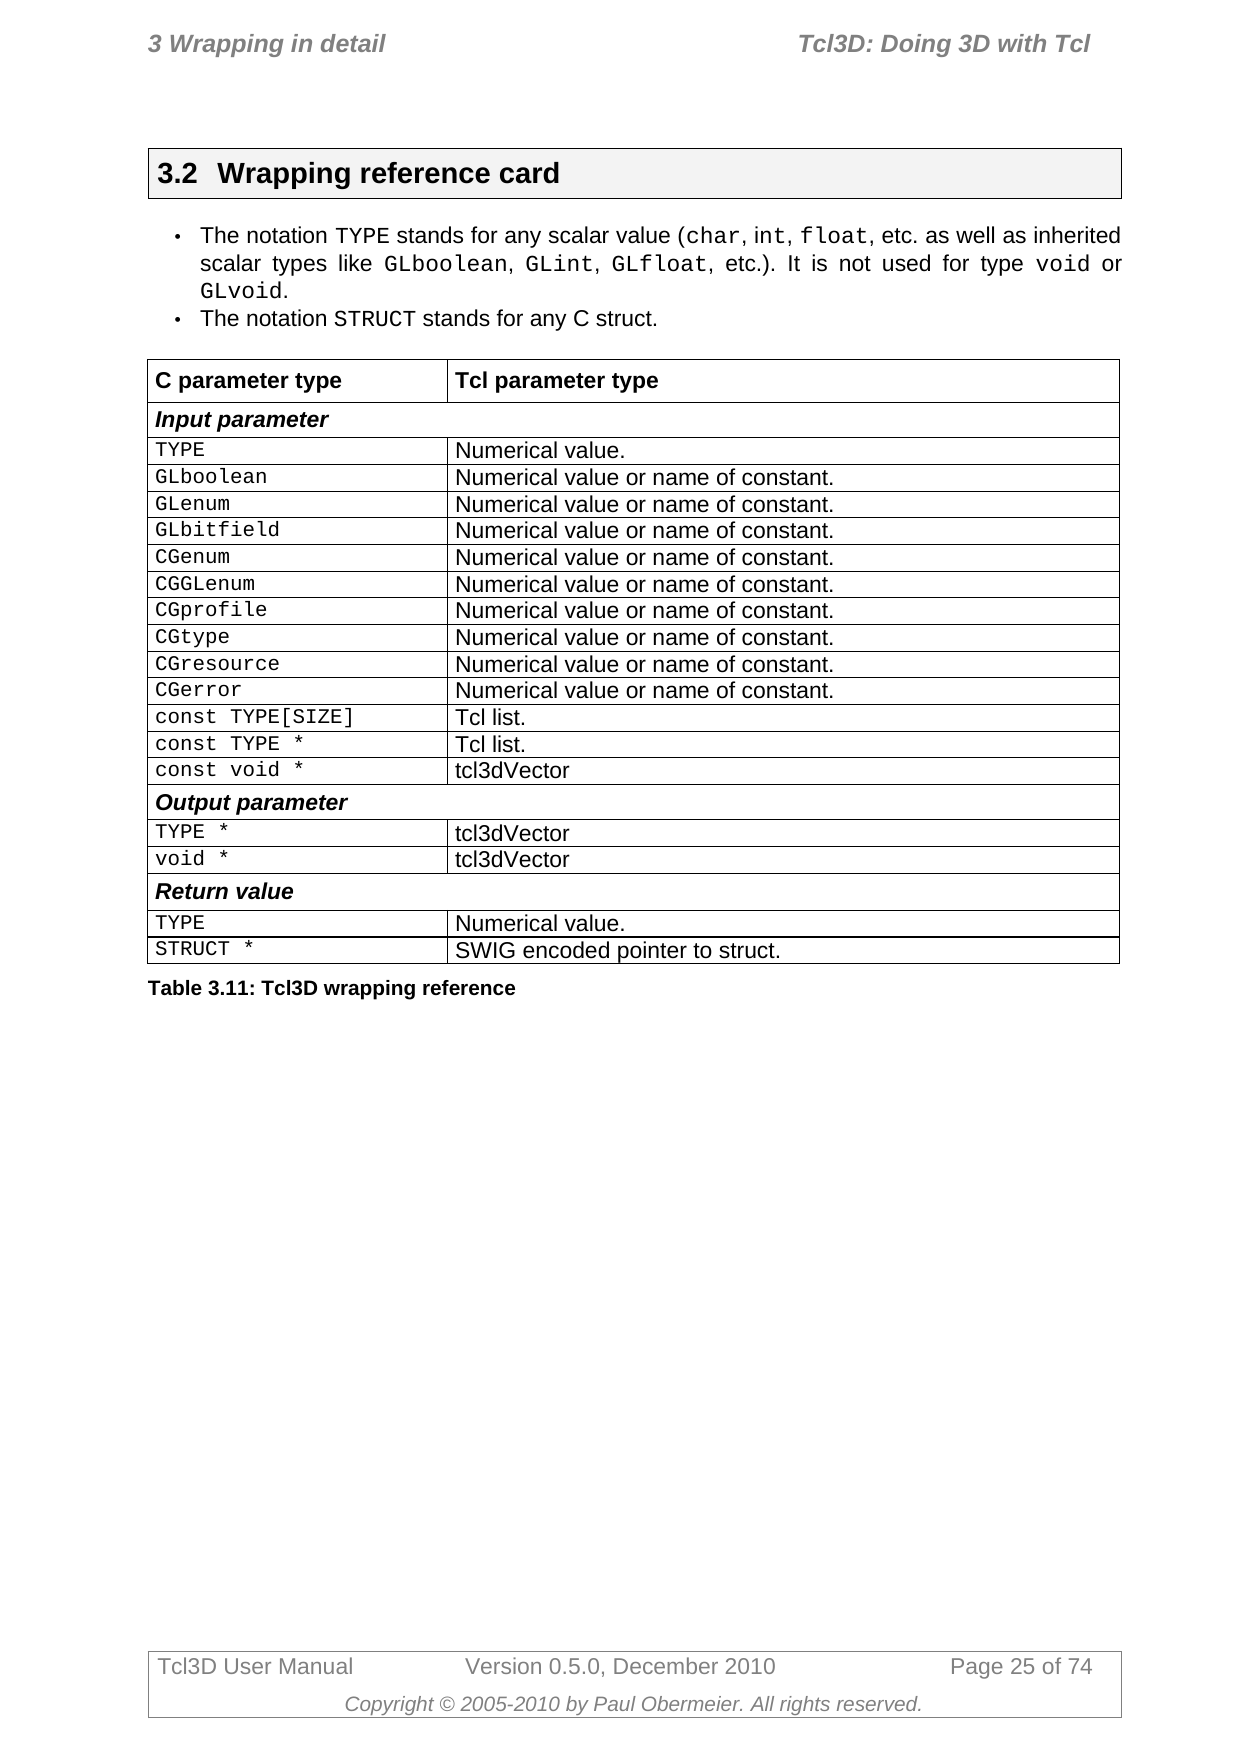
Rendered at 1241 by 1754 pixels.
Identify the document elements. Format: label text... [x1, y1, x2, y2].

text Table 3.11: Tcl3D wrapping reference [148, 977, 1122, 1000]
table_cell Input parameter [148, 403, 1119, 437]
table_cell CGresource [148, 652, 447, 677]
table_cell const TYPE[SIZE] [148, 705, 447, 731]
list The notation TYPE stands for any scalar value (char, int, float, etc. as well as inherited scalar types like GLboolean, GLint, GLfloat, etc.). It is not used for type void or GLvoid. [174, 223, 1122, 305]
table_cell tcl3dVector [448, 820, 1119, 846]
table_cell Numerical value or name of constant. [448, 492, 1119, 517]
table_cell Output parameter [148, 785, 1119, 819]
table_cell Numerical value. [448, 911, 1119, 936]
table_cell CGGLenum [148, 572, 447, 597]
table_cell TYPE * [148, 820, 447, 846]
table_cell CGprofile [148, 598, 447, 624]
table_cell void * [148, 847, 447, 872]
table_cell Return value [148, 874, 1119, 910]
table_cell GLboolean [148, 465, 447, 491]
table_cell tcl3dVector [448, 758, 1119, 784]
subtitle Wrapping reference card [149, 149, 1121, 198]
list The notation STRUCT stands for any C struct. [174, 305, 1122, 333]
table_cell Numerical value or name of constant. [448, 598, 1119, 624]
table_cell TYPE [148, 438, 447, 464]
table_cell Numerical value. [448, 438, 1119, 464]
table_cell Numerical value or name of constant. [448, 572, 1119, 597]
table_cell const void * [148, 758, 447, 784]
table_cell SWIG encoded pointer to struct. [448, 938, 1119, 963]
table_cell const TYPE * [148, 732, 447, 757]
table_cell CGtype [148, 625, 447, 651]
table_cell STRUCT * [148, 938, 447, 963]
table_cell Tcl list. [448, 732, 1119, 757]
table_cell CGerror [148, 678, 447, 704]
table_cell Numerical value or name of constant. [448, 465, 1119, 491]
table_header C parameter type [148, 360, 447, 402]
table_header Tcl parameter type [448, 360, 1119, 402]
table_cell Numerical value or name of constant. [448, 625, 1119, 651]
table_cell Numerical value or name of constant. [448, 678, 1119, 704]
table_cell Numerical value or name of constant. [448, 545, 1119, 571]
table_cell Numerical value or name of constant. [448, 518, 1119, 544]
table_cell tcl3dVector [448, 847, 1119, 872]
table_cell GLenum [148, 492, 447, 517]
table_cell CGenum [148, 545, 447, 571]
table_cell Numerical value or name of constant. [448, 652, 1119, 677]
table_cell GLbitfield [148, 518, 447, 544]
table_cell TYPE [148, 911, 447, 936]
table_cell Tcl list. [448, 705, 1119, 731]
